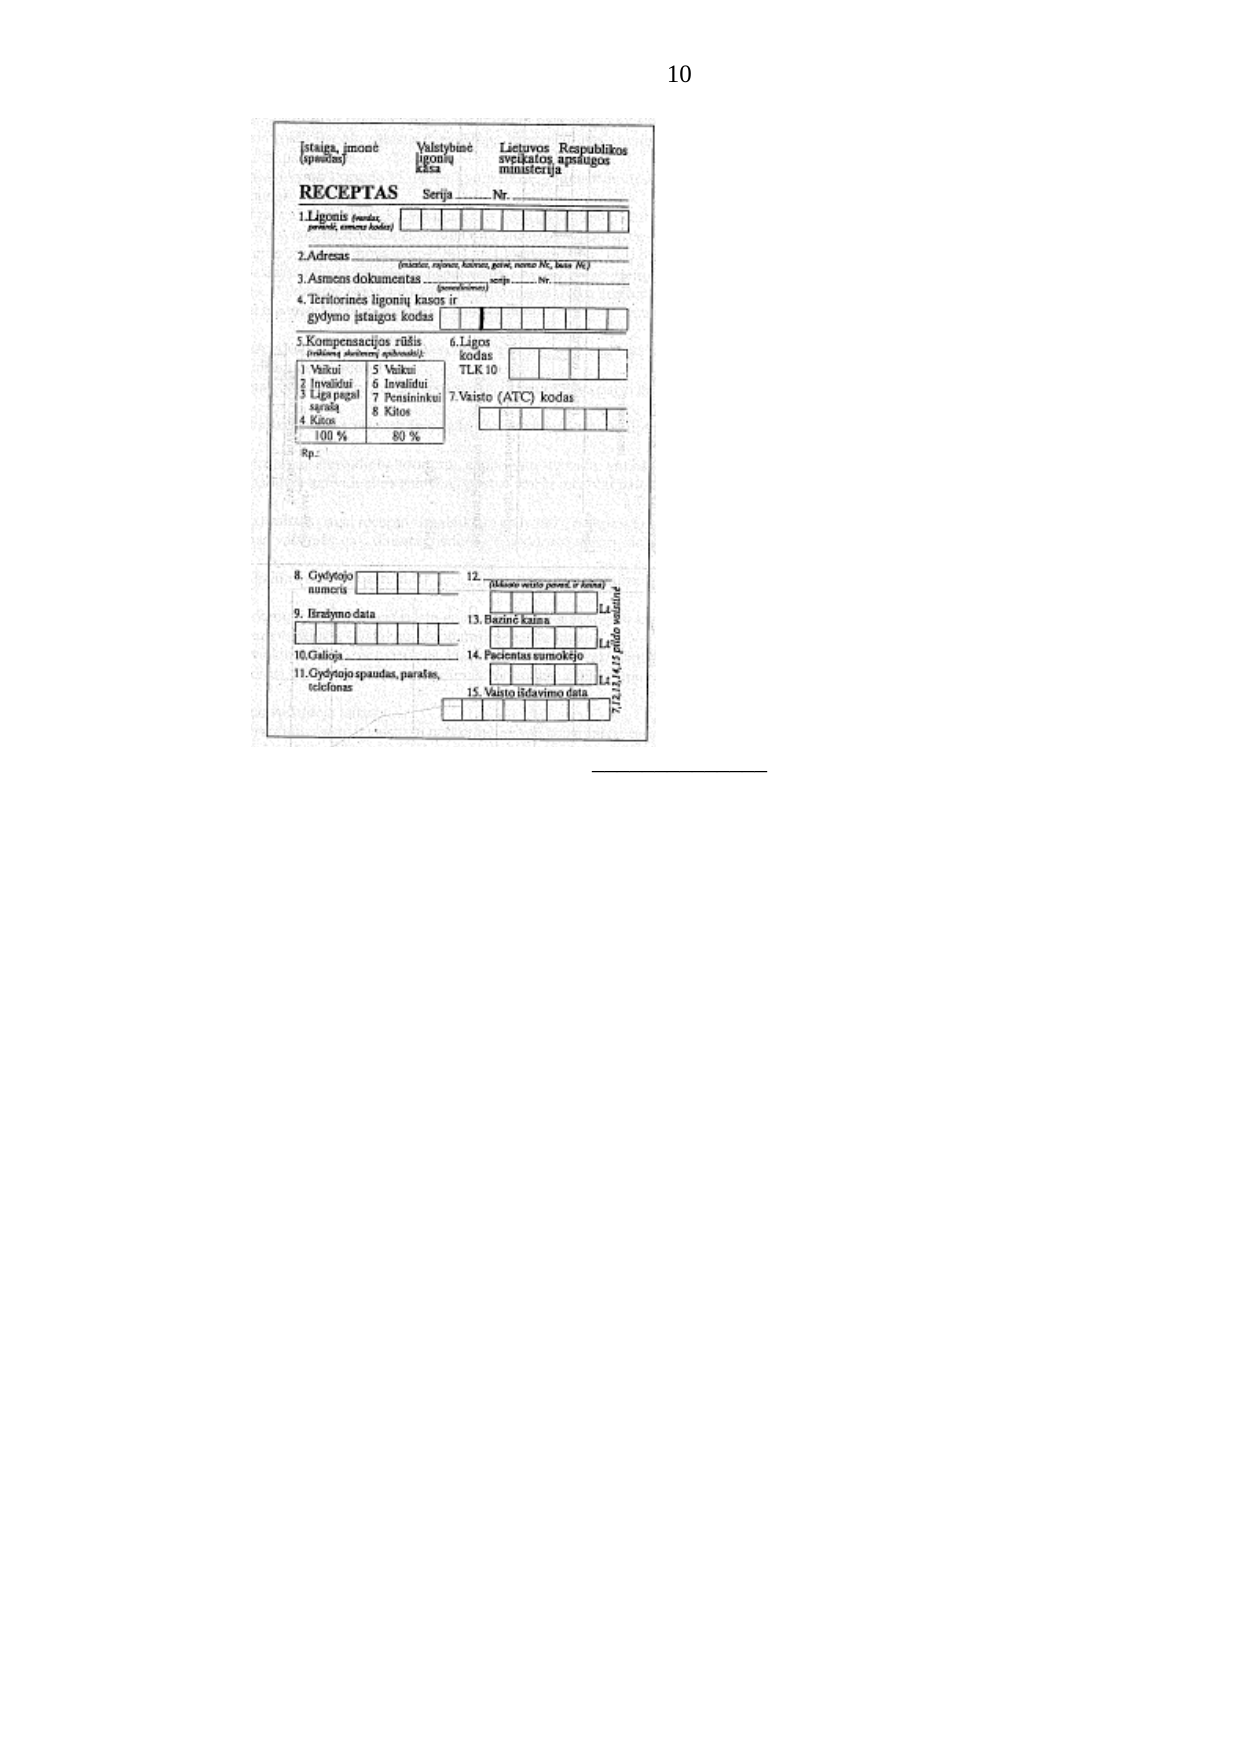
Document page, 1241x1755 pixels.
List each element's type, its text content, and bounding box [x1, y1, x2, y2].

text ______________ [177, 746, 1181, 775]
